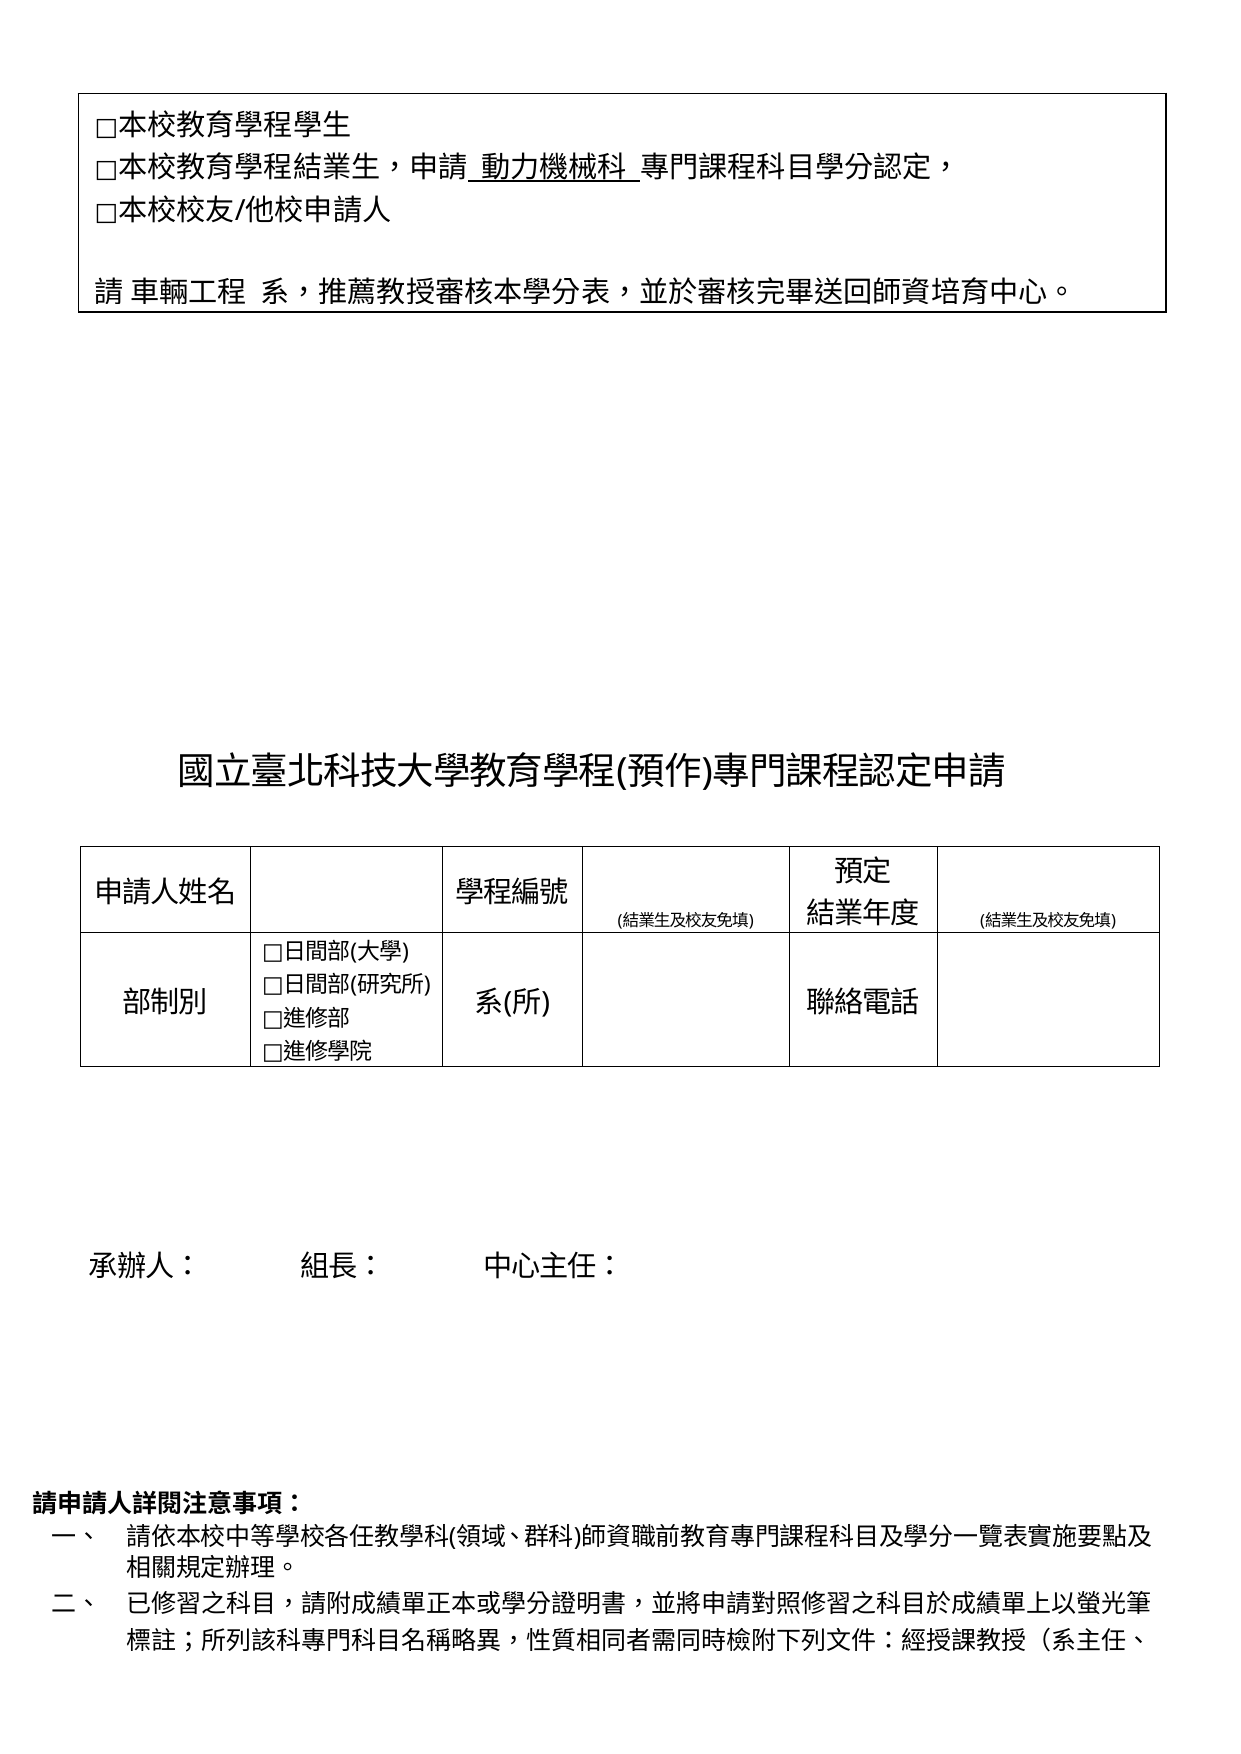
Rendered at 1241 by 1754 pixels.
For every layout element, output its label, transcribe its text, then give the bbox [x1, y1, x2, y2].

table_cell □日間部(大學) □日間部(研究所) □進修部 □進修學院 [251, 933, 442, 1066]
table_header (結業生及校友免填) [583, 847, 789, 932]
list 已修習之科目，請附成績單正本或學分證明書，並將申請對照修習之科目於成績單上以螢光筆標註；所列該科專門科目名稱略異，性質相同者需同時檢附下列文件：經授課教授（系主任、 [51, 1582, 1152, 1657]
table_header 預定 結業年度 [790, 847, 937, 932]
text □本校校友/他校申請人 [94, 186, 807, 228]
table_header 申請人姓名 [81, 847, 250, 932]
text 承辦人： 組長： 中心主任： [89, 1243, 1152, 1285]
table_cell [938, 933, 1159, 1066]
table_header [251, 847, 442, 932]
table_cell 系(所) [443, 933, 582, 1066]
table_header 學程編號 [443, 847, 582, 932]
table_header (結業生及校友免填) [938, 847, 1159, 932]
table_cell 部制別 [81, 933, 250, 1066]
table_cell 聯絡電話 [790, 933, 937, 1066]
text 請 車輛工程 系，推薦教授審核本學分表，並於審核完畢送回師資培育中心。 [94, 268, 1129, 304]
table_cell [583, 933, 789, 1066]
text □本校教育學程結業生，申請 動力機械科 專門課程科目學分認定， [94, 144, 1129, 186]
text 請申請人詳閱注意事項： [32, 1484, 1152, 1520]
text 國立臺北科技大學教育學程(預作)專門課程認定申請 [32, 741, 1152, 795]
text □本校教育學程學生 [94, 102, 807, 144]
list 請依本校中等學校各任教學科(領域、群科)師資職前教育專門課程科目及學分一覽表實施要點及相關規定辦理。 [51, 1520, 1152, 1582]
